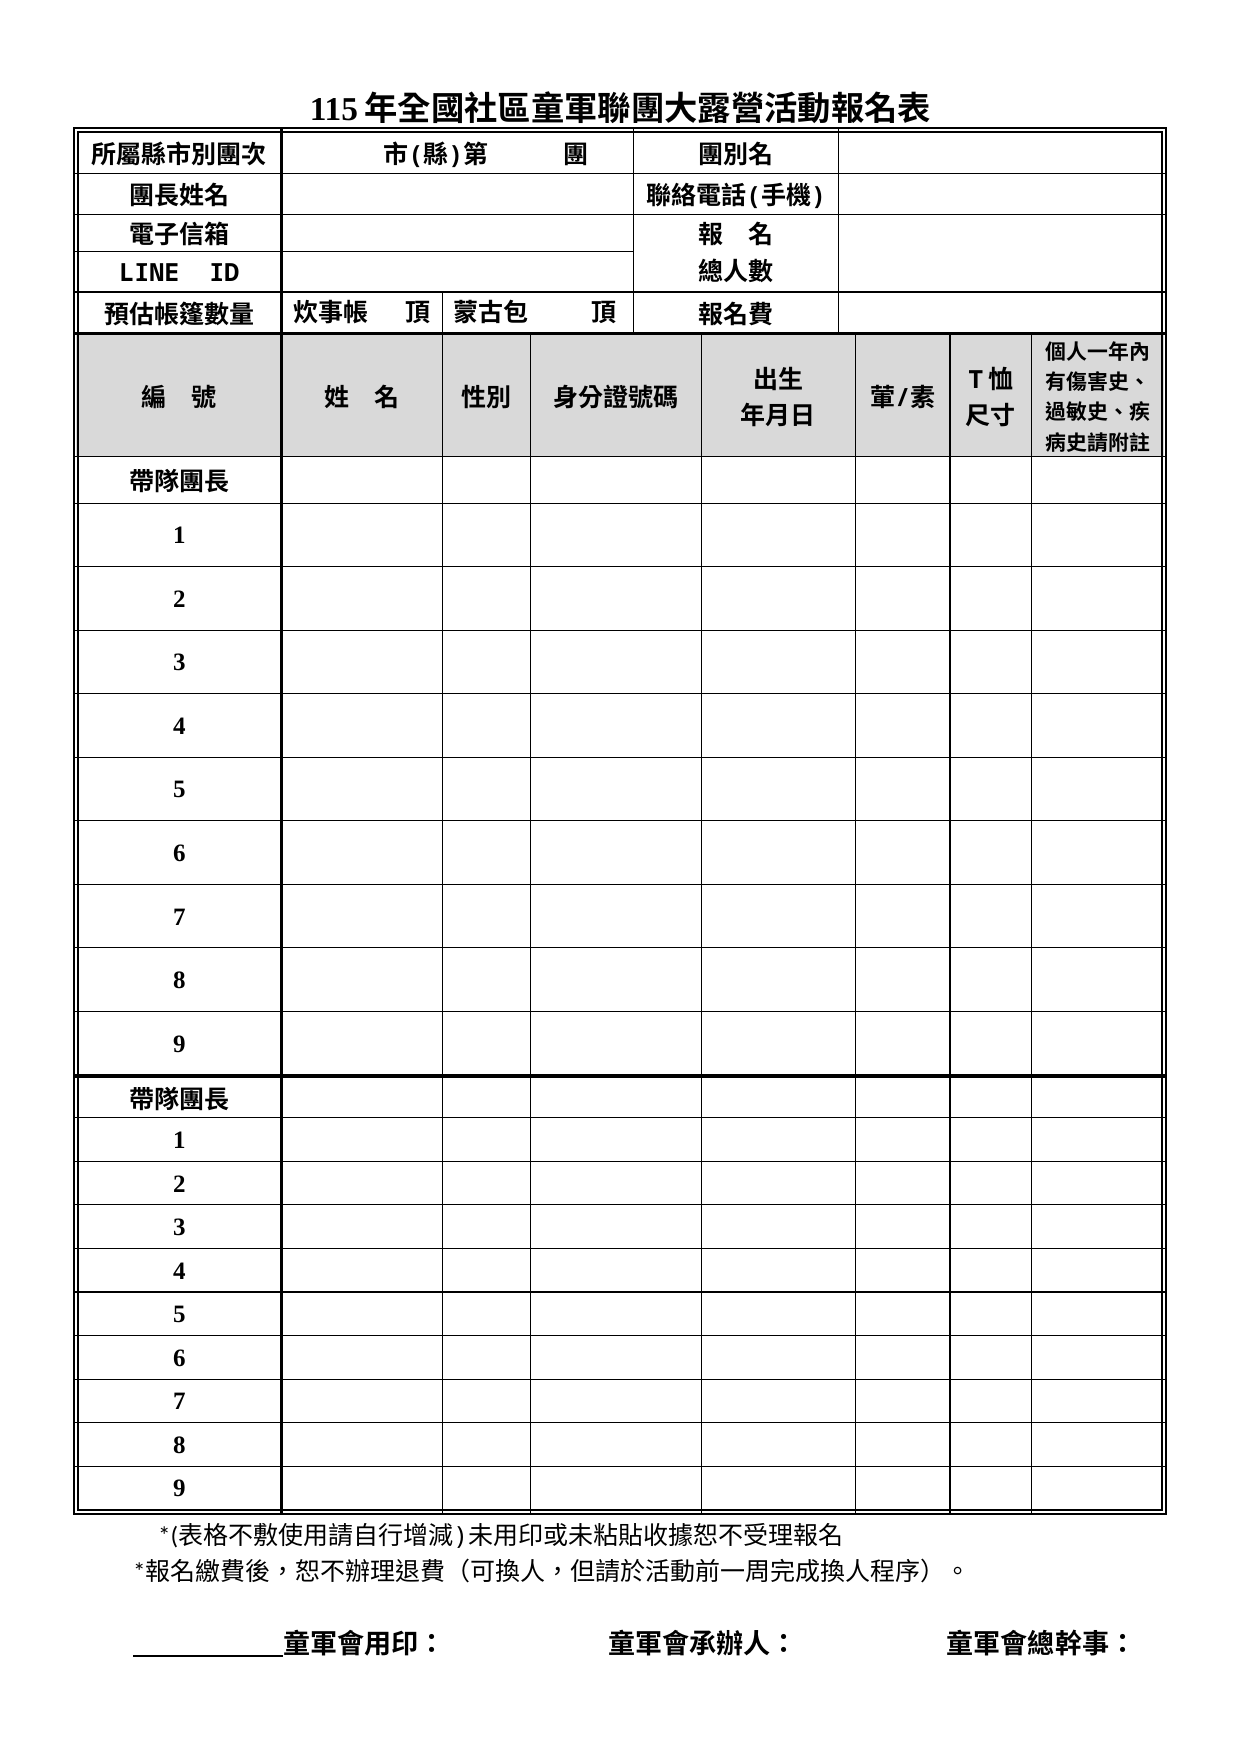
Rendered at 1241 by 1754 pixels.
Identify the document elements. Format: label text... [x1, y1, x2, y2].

table_cell [531, 1293, 701, 1335]
table_cell [951, 1078, 1031, 1117]
table_cell [856, 885, 949, 947]
table_cell [531, 1336, 701, 1378]
table_cell [856, 1205, 949, 1248]
table_cell [443, 758, 530, 820]
table_cell [531, 1205, 701, 1248]
table_cell [283, 174, 633, 214]
table_cell [856, 457, 949, 502]
table_cell 5 [79, 1293, 280, 1335]
table_cell [443, 1118, 530, 1161]
table_cell LINE ID [79, 252, 280, 291]
table_cell 5 [79, 758, 280, 820]
table_cell [856, 504, 949, 566]
table_cell [1032, 631, 1161, 693]
table_cell 帶隊團長 [79, 1078, 280, 1117]
table_cell [443, 1293, 530, 1335]
table_cell [702, 457, 855, 502]
table_cell [443, 504, 530, 566]
table_cell [702, 1249, 855, 1291]
table_cell [702, 1423, 855, 1466]
table_cell [702, 948, 855, 1011]
table_cell [443, 1162, 530, 1204]
table_cell [443, 1078, 530, 1117]
table_cell [283, 1380, 442, 1422]
text 童軍會用印： 童軍會承辦人： 童軍會總幹事： [133, 1622, 1152, 1661]
table_cell [951, 1467, 1031, 1509]
table_cell [702, 1293, 855, 1335]
table_cell [1032, 457, 1161, 502]
table_cell [702, 1162, 855, 1204]
table_cell [443, 1012, 530, 1074]
table_cell [951, 948, 1031, 1011]
table_cell 炊事帳 頂 [283, 293, 442, 332]
table_cell [951, 821, 1031, 884]
table_cell [839, 174, 1161, 214]
table_cell [531, 885, 701, 947]
table_cell [856, 821, 949, 884]
table_cell 1 [79, 504, 280, 566]
table_cell [856, 631, 949, 693]
table_cell [951, 457, 1031, 502]
table_cell 預估帳篷數量 [79, 293, 280, 332]
table_cell 4 [79, 1249, 280, 1291]
table_cell [283, 885, 442, 947]
table_cell [1032, 948, 1161, 1011]
table_cell [1032, 1078, 1161, 1117]
table_cell [443, 457, 530, 502]
table_cell [856, 1380, 949, 1422]
table_cell [1032, 504, 1161, 566]
table_cell 帶隊團長 [79, 457, 280, 502]
table_cell [856, 1162, 949, 1204]
table_cell [443, 1423, 530, 1466]
table_cell [702, 1012, 855, 1074]
table_cell [443, 948, 530, 1011]
table_cell [531, 1249, 701, 1291]
table_cell [531, 631, 701, 693]
table_cell [951, 1205, 1031, 1248]
table_cell [531, 567, 701, 629]
table_cell 3 [79, 1205, 280, 1248]
table_cell [856, 948, 949, 1011]
table_cell [283, 567, 442, 629]
text *(表格不敷使用請自行增減)未用印或未粘貼收據恕不受理報名 [133, 1515, 1107, 1552]
table_cell [951, 504, 1031, 566]
table_cell [1032, 1380, 1161, 1422]
table_cell [1032, 1205, 1161, 1248]
table_cell 1 [79, 1118, 280, 1161]
table_cell [283, 1205, 442, 1248]
table_header 市(縣)第 團 [283, 133, 633, 173]
table_cell [443, 567, 530, 629]
table_cell [702, 1336, 855, 1378]
table_cell [531, 1078, 701, 1117]
table_cell 出生 年月日 [702, 335, 855, 456]
table_cell [951, 1118, 1031, 1161]
table_cell [283, 1336, 442, 1378]
table_cell [531, 1118, 701, 1161]
table_cell [856, 758, 949, 820]
table_cell 報 名 總人數 [634, 215, 838, 291]
table_cell [443, 885, 530, 947]
table_cell [1032, 567, 1161, 629]
table_cell [702, 1118, 855, 1161]
table_cell 8 [79, 948, 280, 1011]
text *報名繳費後，恕不辦理退費（可換人，但請於活動前一周完成換人程序）。 [133, 1552, 1107, 1588]
table_cell [1032, 885, 1161, 947]
table_cell [283, 504, 442, 566]
table_cell [702, 504, 855, 566]
table_cell 編 號 [79, 335, 280, 456]
table_cell [702, 631, 855, 693]
table_cell [1032, 1118, 1161, 1161]
table_cell [951, 1162, 1031, 1204]
table_cell 8 [79, 1423, 280, 1466]
table_cell 姓 名 [283, 335, 442, 456]
table_cell [531, 457, 701, 502]
table_cell [283, 1162, 442, 1204]
table_cell [702, 1078, 855, 1117]
table_cell [283, 252, 633, 291]
table_cell [951, 1293, 1031, 1335]
table_cell 聯絡電話(手機) [634, 174, 838, 214]
table_cell [283, 1293, 442, 1335]
table_cell 身分證號碼 [531, 335, 701, 456]
table_cell [856, 1012, 949, 1074]
table_cell 4 [79, 694, 280, 757]
table_cell [951, 1380, 1031, 1422]
table_cell [531, 1380, 701, 1422]
table_header 團別名 [634, 133, 838, 173]
table_cell [702, 1205, 855, 1248]
table_cell [283, 1249, 442, 1291]
table_cell [1032, 1012, 1161, 1074]
table_cell [1032, 1336, 1161, 1378]
table_cell [531, 694, 701, 757]
table_cell [856, 1336, 949, 1378]
table_cell [1032, 694, 1161, 757]
table_cell [443, 1249, 530, 1291]
table_cell 7 [79, 1380, 280, 1422]
table_cell 9 [79, 1467, 280, 1509]
table_cell 2 [79, 1162, 280, 1204]
table_cell [1032, 1293, 1161, 1335]
table_cell [702, 567, 855, 629]
table_cell [1032, 758, 1161, 820]
table_cell [951, 885, 1031, 947]
table_cell [702, 758, 855, 820]
table_cell [951, 1249, 1031, 1291]
table_cell [951, 758, 1031, 820]
table_cell [443, 694, 530, 757]
table_cell [839, 293, 1161, 332]
table_cell [443, 1380, 530, 1422]
table_cell [283, 215, 633, 251]
table_cell [951, 1336, 1031, 1378]
table_cell [283, 1118, 442, 1161]
table_cell [856, 1118, 949, 1161]
table_cell [531, 821, 701, 884]
table_cell [856, 1249, 949, 1291]
table_cell [1032, 1467, 1161, 1509]
table_cell 蒙古包 頂 [443, 293, 633, 332]
table_cell [283, 948, 442, 1011]
table_cell [283, 1467, 442, 1509]
table_cell 電子信箱 [79, 215, 280, 251]
table_cell 7 [79, 885, 280, 947]
table_cell [531, 1162, 701, 1204]
table_cell [702, 1380, 855, 1422]
table_cell [443, 631, 530, 693]
table_cell 葷/素 [856, 335, 949, 456]
table_header 所屬縣市別團次 [79, 133, 280, 173]
table_cell [951, 567, 1031, 629]
table_cell [443, 1336, 530, 1378]
table_cell [1032, 1423, 1161, 1466]
table_cell 2 [79, 567, 280, 629]
table_cell [856, 1467, 949, 1509]
table_cell [443, 1467, 530, 1509]
table_cell [951, 1012, 1031, 1074]
table_cell [531, 1012, 701, 1074]
table_cell 團長姓名 [79, 174, 280, 214]
table_cell [283, 1012, 442, 1074]
table_cell [951, 694, 1031, 757]
table_cell 報名費 [634, 293, 838, 332]
table_cell 9 [79, 1012, 280, 1074]
table_cell [702, 821, 855, 884]
table_cell [531, 948, 701, 1011]
table_cell [283, 1078, 442, 1117]
table_cell [1032, 1249, 1161, 1291]
table_cell [531, 758, 701, 820]
table_cell 6 [79, 1336, 280, 1378]
text 115年全國社區童軍聯團大露營活動報名表 [89, 64, 1152, 127]
table_cell [702, 1467, 855, 1509]
table_cell [951, 631, 1031, 693]
table_cell [283, 457, 442, 502]
table_cell 3 [79, 631, 280, 693]
table_cell [283, 694, 442, 757]
table_cell [839, 215, 1161, 291]
table_cell [702, 885, 855, 947]
table_cell T恤尺寸 [951, 335, 1031, 456]
table_cell [443, 821, 530, 884]
table_cell [702, 694, 855, 757]
table_cell [531, 1423, 701, 1466]
table_cell [283, 631, 442, 693]
table_cell [1032, 821, 1161, 884]
table_cell [283, 821, 442, 884]
table_cell [283, 1423, 442, 1466]
table_cell [856, 567, 949, 629]
table_cell 個人一年內有傷害史、過敏史、疾病史請附註 [1032, 335, 1161, 456]
table_cell [856, 1293, 949, 1335]
table_cell [531, 504, 701, 566]
table_cell [951, 1423, 1031, 1466]
table_cell [443, 1205, 530, 1248]
table_cell [856, 1423, 949, 1466]
table_cell 6 [79, 821, 280, 884]
table_cell [856, 694, 949, 757]
table_cell 性別 [443, 335, 530, 456]
table_cell [1032, 1162, 1161, 1204]
table_cell [531, 1467, 701, 1509]
table_cell [283, 758, 442, 820]
table_cell [856, 1078, 949, 1117]
table_header [839, 133, 1161, 173]
